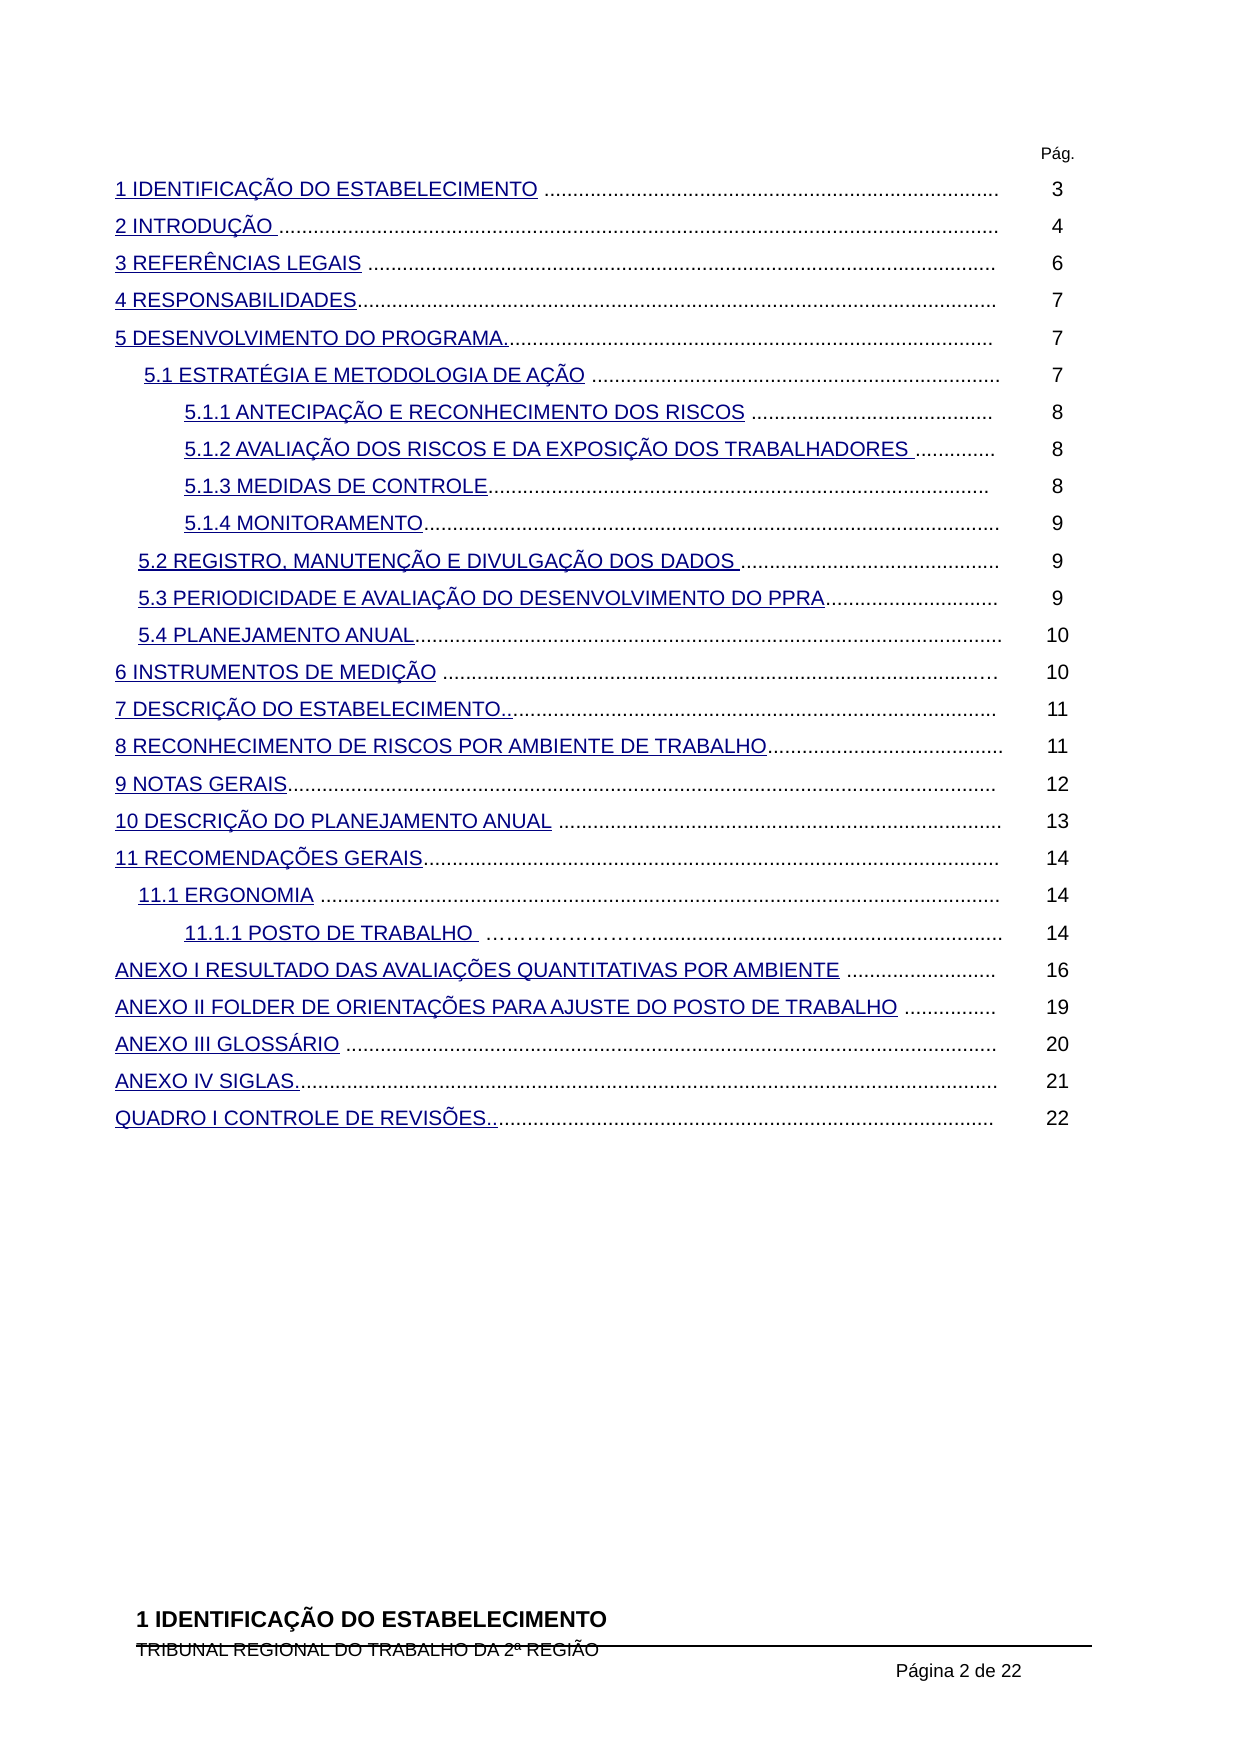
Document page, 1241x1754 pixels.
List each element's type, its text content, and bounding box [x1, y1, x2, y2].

table_cell 3 REFERÊNCIAS LEGAIS ............................................................................................................. [114, 250, 1006, 287]
table_cell 7 7 [1006, 287, 1109, 362]
table_cell 4 responsabilidades............................................................................................................... 5 DESENVOLVIMENTO DO PROGRAMA..................................................................................... [114, 287, 1006, 362]
text Pág. [136, 138, 1104, 163]
table_header 3 [1006, 176, 1109, 213]
table_cell 4 [1006, 213, 1109, 250]
table_cell 6 [1006, 250, 1109, 287]
table_cell 2 INTRODUÇÃO ............................................................................................................................. [114, 213, 1006, 250]
table_cell 7 8 8 8 9 9 9 10 10 11 11 12 13 14 14 14 16 19 20 21 22 [1006, 362, 1109, 1143]
table_header 1 IDENTIFICAÇÃO DO ESTABELECIMENTO ............................................................................... [114, 176, 1006, 213]
table_cell 5.1 ESTRATÉGIA E METODOLOGIA DE AÇÃO ....................................................................... 5.1.1 antecipação E RECONHECIMENTO DOS RISCOS .......................................... 5.1.2 AVALIAÇÃO DOS RISCOS E DA EXPOSIÇÃO DOS TRABALHADORES .............. 5.1.3 MEDIDAS DE CONTROLE....................................................................................... 5.1.4 MONITORAMENTO.................................................................................................... 5.2 REGISTRO, MANUTENÇÃO E DIVULGAÇÃO DOS DADOS ............................................. 5.3 PERIODICIDADE E AVALIAÇÃO DO DESENVOLVIMENTO DO PPRA.............................. 5.4 PLANEJAMENTO ANUAL...................................................................................................... 6 instrumentoS de medição .............................................................................................… 7 descrição do estabelecimento...................................................................................... 8 reconhecimento de riscos por ambiente de trabalho......................................... 9 notas gerais........................................................................................................................... 10 DESCRIÇÃO DO planejamento anual ............................................................................. 11 recomendações gerais.................................................................................................... 11.1 ergonomia ...................................................................................................................... 11.1.1 posto de trabalho ……………………............................................................. anexo i resultado das avaliações quantitativas por ambiente .......................... anexo ii folder de orientações para ajuste do posto de trabalho ................ anexo iii glossário ................................................................................................................. anexo iv siglas.......................................................................................................................... QUADRO I CONTROLE DE REVISÕES........................................................................................ [114, 362, 1006, 1143]
text 1 IDENTIFICAÇÃO DO ESTABELECIMENTO [136, 1606, 1104, 1632]
